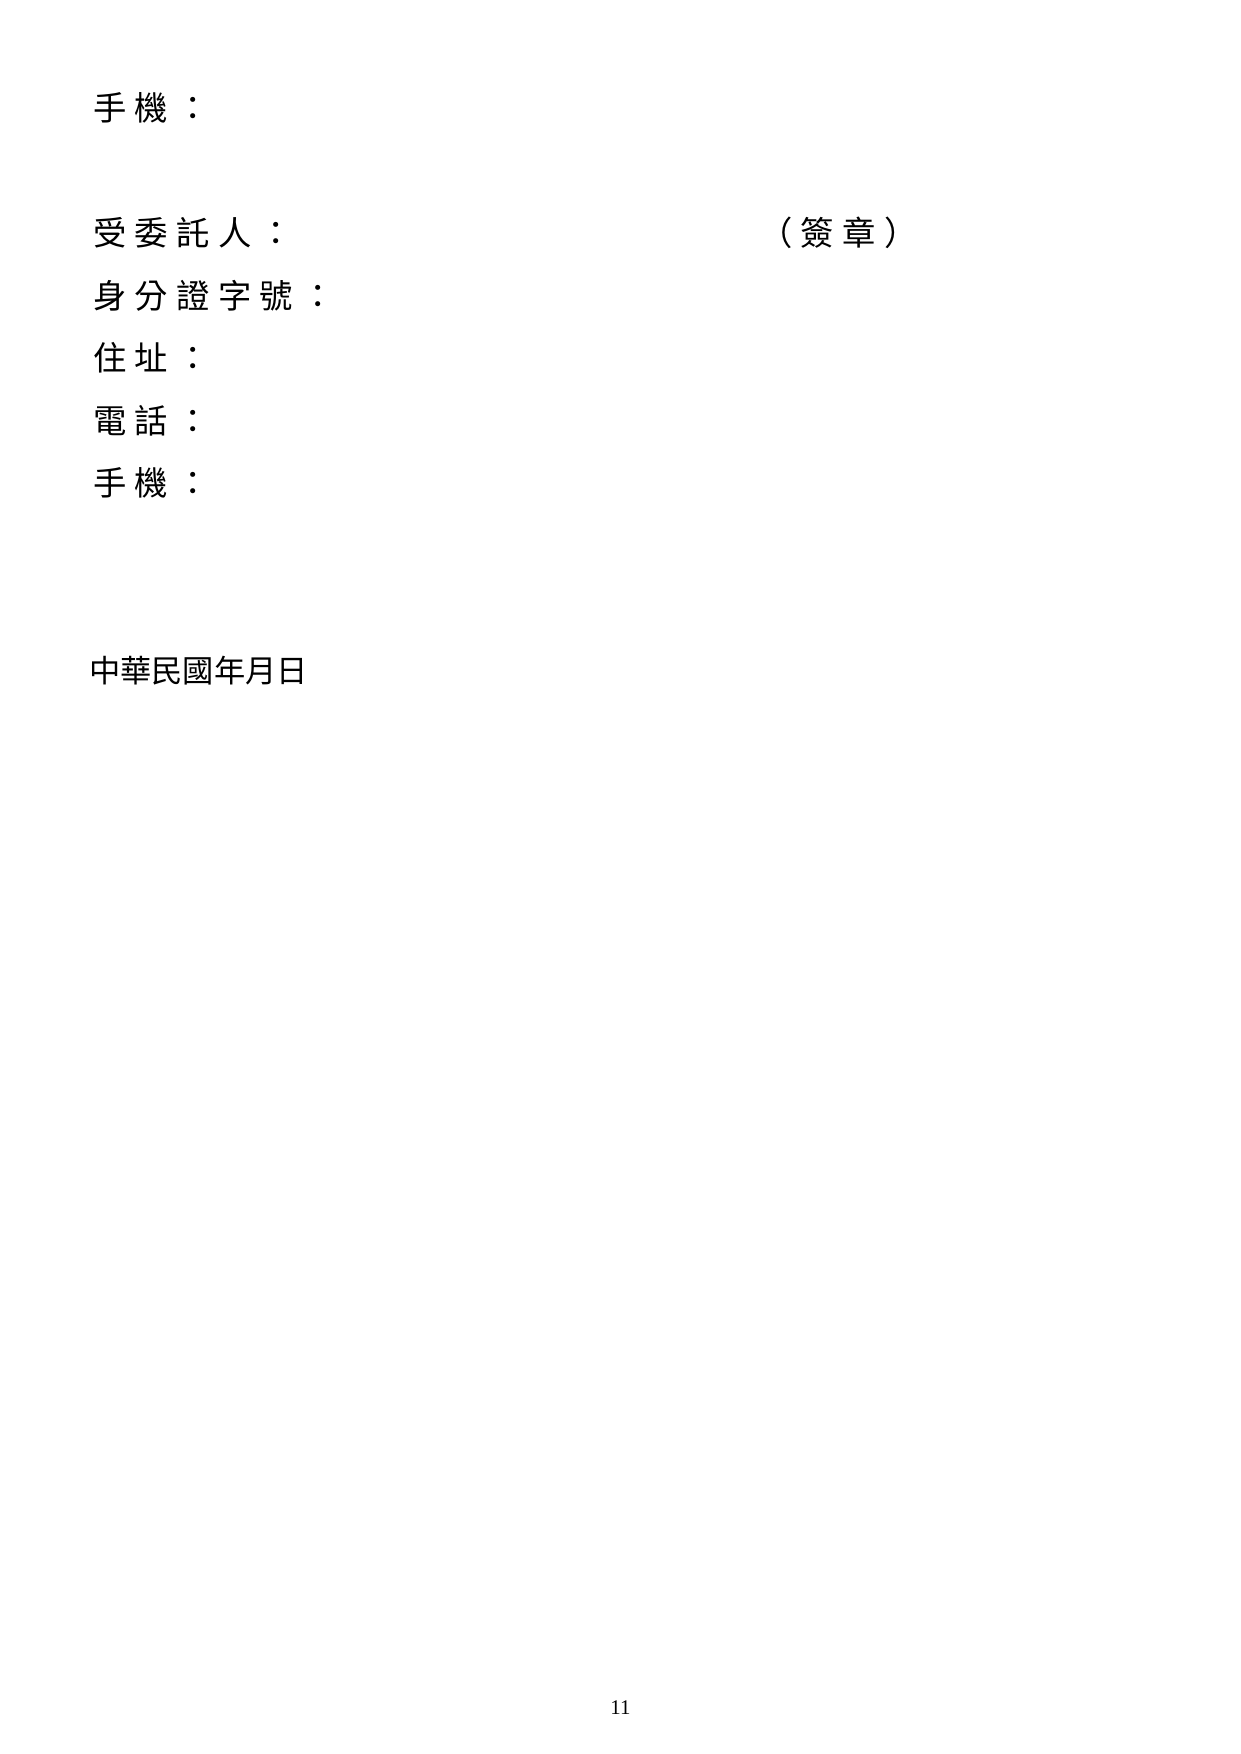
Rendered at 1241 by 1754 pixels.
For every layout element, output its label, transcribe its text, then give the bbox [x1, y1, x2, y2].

text 受委託人： （簽章） [89, 189, 1151, 252]
text 電話： [89, 377, 1151, 439]
text 身分證字號： [89, 252, 1151, 314]
text 手機： [89, 64, 1151, 127]
text 手機： [89, 439, 1151, 502]
text 住址： [89, 314, 1151, 377]
text 中華民國年月日 [89, 627, 1151, 689]
